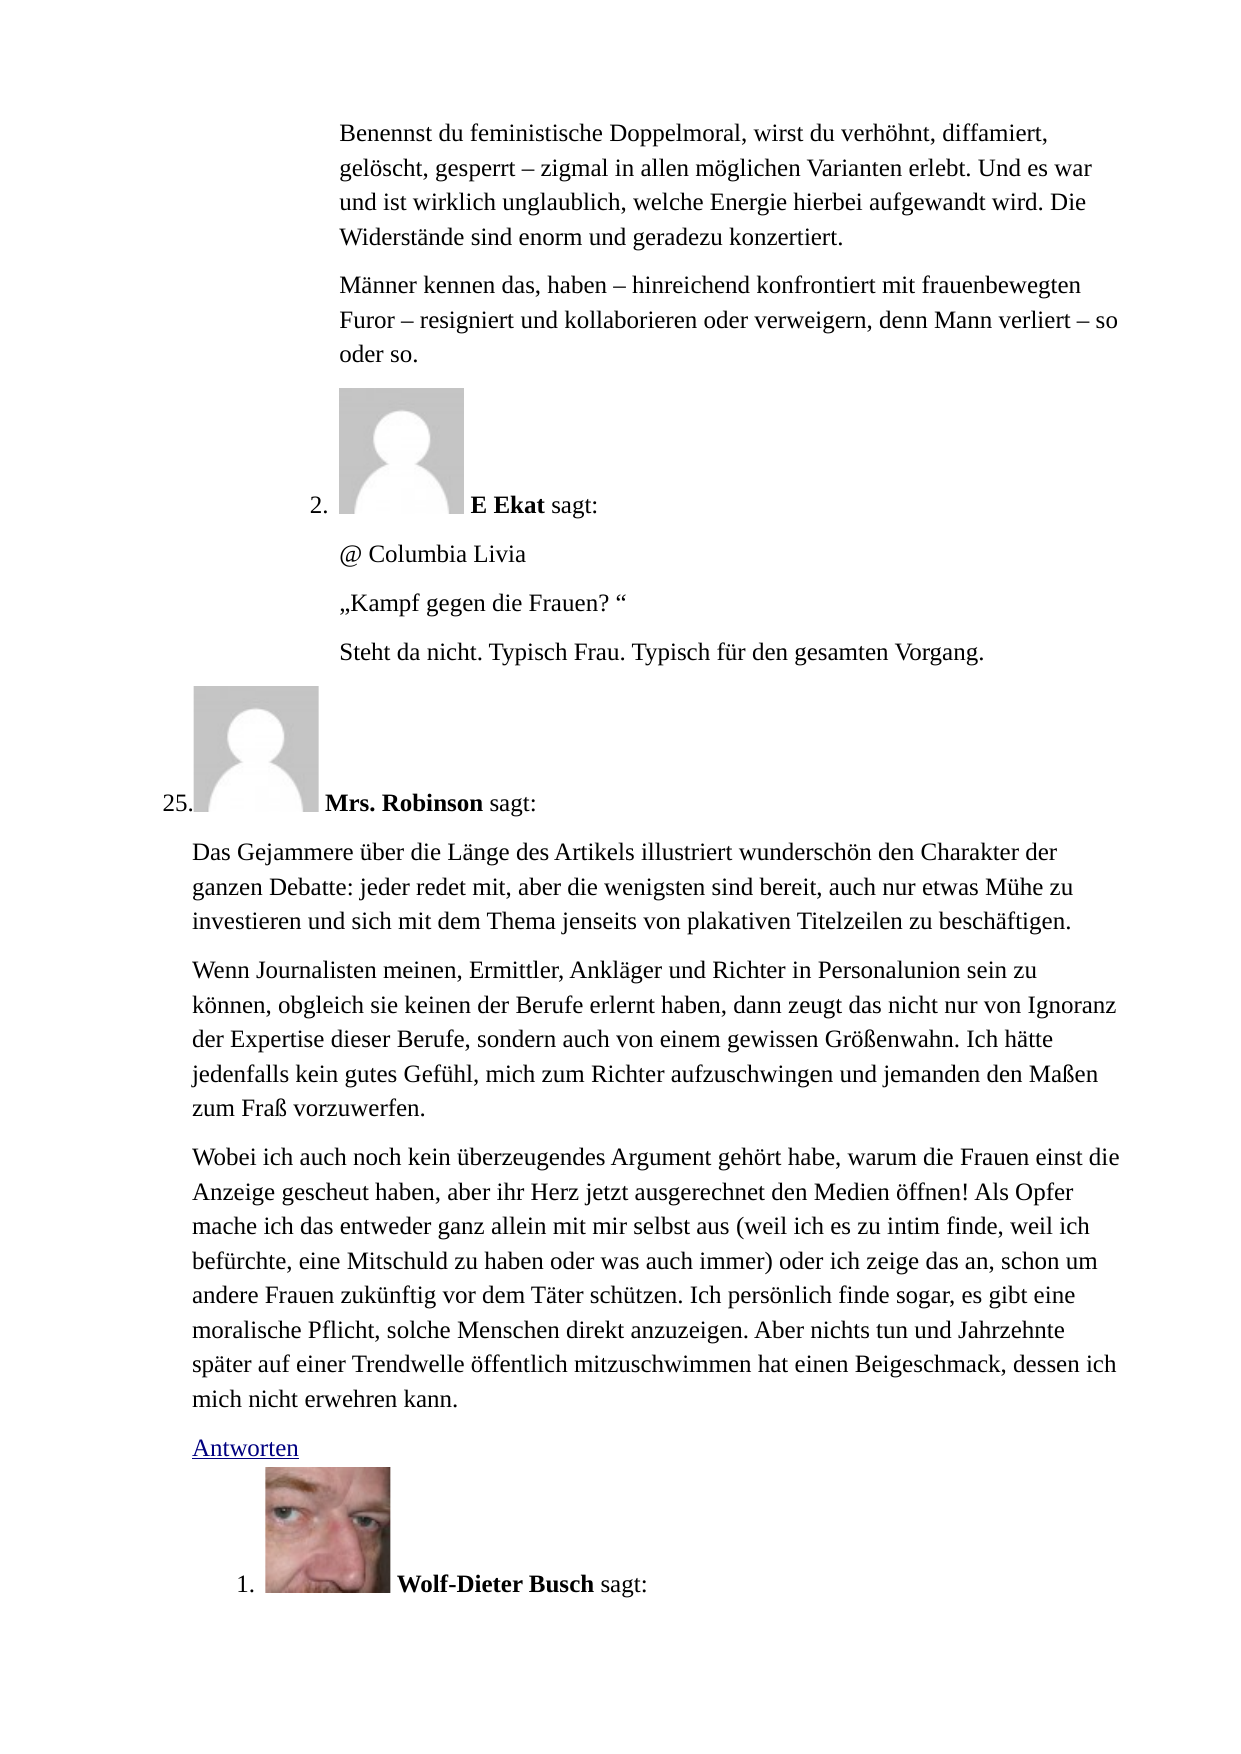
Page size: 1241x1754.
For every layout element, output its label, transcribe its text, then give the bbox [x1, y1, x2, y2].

picture [339, 388, 464, 514]
list Wobei ich auch noch kein überzeugendes Argument gehört habe, warum die Frauen einst die Anzeige gescheut haben, aber ihr Herz jetzt ausgerechnet den Medien öffnen! Als Opfer mache ich das entweder ganz allein mit mir selbst aus (weil ich es zu intim finde, weil ich befürchte, eine Mitschuld zu haben oder was auch immer) oder ich zeige das an, schon um andere Frauen zukünftig vor dem Täter schützen. Ich persönlich finde sogar, es gibt eine moralische Pflicht, solche Menschen direkt anzuzeigen. Aber nichts tun und Jahrzehnte später auf einer Trendwelle öffentlich mitzuschwimmen hat einen Beigeschmack, dessen ich mich nicht erwehren kann. [162, 1142, 1122, 1412]
list Das Gejammere über die Länge des Artikels illustriert wunderschön den Charakter der ganzen Debatte: jeder redet mit, aber die wenigsten sind bereit, auch nur etwas Mühe zu investieren und sich mit dem Thema jenseits von plakativen Titelzeilen zu beschäftigen. [162, 837, 1122, 935]
picture [265, 1467, 391, 1593]
picture [193, 686, 319, 812]
list Steht da nicht. Typisch Frau. Typisch für den gesamten Vorgang. [309, 637, 1122, 666]
list E Ekat sagt: [309, 389, 1122, 519]
list „Kampf gegen die Frauen? “ [309, 588, 1122, 617]
list Benennst du feministische Doppelmoral, wirst du verhöhnt, diffamiert, gelöscht, gesperrt – zigmal in allen möglichen Varianten erlebt. Und es war und ist wirklich unglaublich, welche Energie hierbei aufgewandt wird. Die Widerstände sind enorm und geradezu konzertiert. [309, 118, 1122, 250]
list Mrs. Robinson sagt: [162, 687, 1122, 817]
list @ Columbia Livia [309, 539, 1122, 568]
list Antworten [162, 1433, 1122, 1461]
list Wenn Journalisten meinen, Ermittler, Ankläger und Richter in Personalunion sein zu können, obgleich sie keinen der Berufe erlernt haben, dann zeugt das nicht nur von Ignoranz der Expertise dieser Berufe, sondern auch von einem gewissen Größenwahn. Ich hätte jedenfalls kein gutes Gefühl, mich zum Richter aufzuschwingen und jemanden den Maßen zum Fraß vorzuwerfen. [162, 955, 1122, 1122]
list Männer kennen das, haben – hinreichend konfrontiert mit frauenbewegten Furor – resigniert und kollaborieren oder verweigern, denn Mann verliert – so oder so. [309, 271, 1122, 368]
list Wolf-Dieter Busch sagt: [236, 1467, 1122, 1598]
